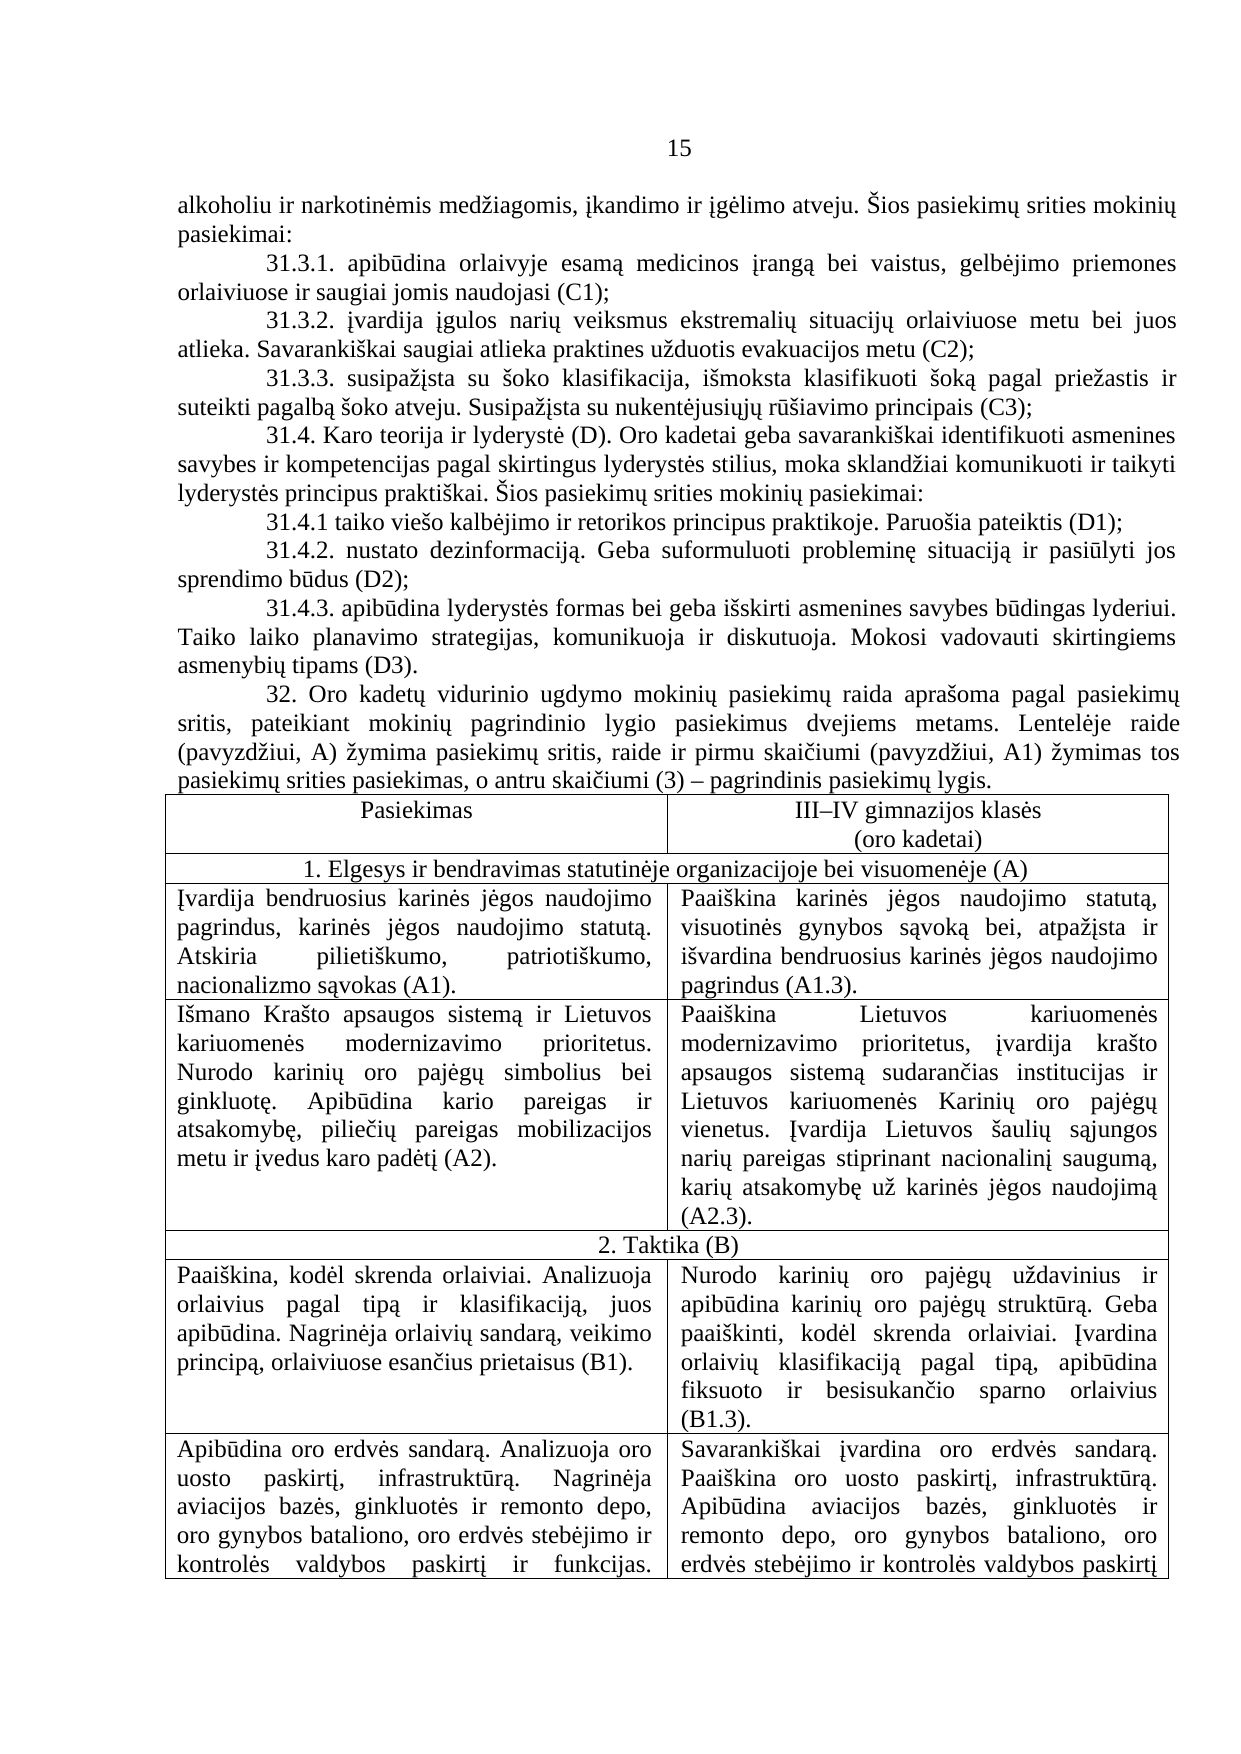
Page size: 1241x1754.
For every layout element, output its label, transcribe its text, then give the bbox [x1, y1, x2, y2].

table_cell Savarankiškai įvardina oro erdvės sandarą. Paaiškina oro uosto paskirtį, infrastruktūrą. Apibūdina aviacijos bazės, ginkluotės ir remonto depo, oro gynybos bataliono, oro erdvės stebėjimo ir kontrolės valdybos paskirtį [668, 1434, 1168, 1578]
text 31.3.3. susipažįsta su šoko klasifikacija, išmoksta klasifikuoti šoką pagal priežastis ir suteikti pagalbą šoko atveju. Susipažįsta su nukentėjusiųjų rūšiavimo principais (C3); [177, 363, 1177, 420]
text 31.4.1 taiko viešo kalbėjimo ir retorikos principus praktikoje. Paruošia pateiktis (D1); [177, 507, 1177, 535]
table_cell Įvardija bendruosius karinės jėgos naudojimo pagrindus, karinės jėgos naudojimo statutą. Atskiria pilietiškumo, patriotiškumo, nacionalizmo sąvokas (A1). [166, 884, 667, 998]
table_cell Išmano Krašto apsaugos sistemą ir Lietuvos kariuomenės modernizavimo prioritetus. Nurodo karinių oro pajėgų simbolius bei ginkluotę. Apibūdina kario pareigas ir atsakomybę, piliečių pareigas mobilizacijos metu ir įvedus karo padėtį (A2). [166, 1000, 667, 1229]
text 31.4. Karo teorija ir lyderystė (D). Oro kadetai geba savarankiškai identifikuoti asmenines savybes ir kompetencijas pagal skirtingus lyderystės stilius, moka sklandžiai komunikuoti ir taikyti lyderystės principus praktiškai. Šios pasiekimų srities mokinių pasiekimai: [177, 420, 1177, 507]
table_header III–IV gimnazijos klasės (oro kadetai) [668, 795, 1168, 853]
table_cell 2. Taktika (B) [166, 1231, 1168, 1259]
text 31.3.1. apibūdina orlaivyje esamą medicinos įrangą bei vaistus, gelbėjimo priemones orlaiviuose ir saugiai jomis naudojasi (C1); [177, 248, 1177, 305]
table_cell Nurodo karinių oro pajėgų uždavinius ir apibūdina karinių oro pajėgų struktūrą. Geba paaiškinti, kodėl skrenda orlaiviai. Įvardina orlaivių klasifikaciją pagal tipą, apibūdina fiksuoto ir besisukančio sparno orlaivius (B1.3). [668, 1260, 1168, 1433]
text 31.4.3. apibūdina lyderystės formas bei geba išskirti asmenines savybes būdingas lyderiui. Taiko laiko planavimo strategijas, komunikuoja ir diskutuoja. Mokosi vadovauti skirtingiems asmenybių tipams (D3). [177, 593, 1177, 679]
table_cell 1. Elgesys ir bendravimas statutinėje organizacijoje bei visuomenėje (A) [166, 854, 1168, 882]
table_header Pasiekimas [166, 795, 667, 853]
table_cell Paaiškina, kodėl skrenda orlaiviai. Analizuoja orlaivius pagal tipą ir klasifikaciją, juos apibūdina. Nagrinėja orlaivių sandarą, veikimo principą, orlaiviuose esančius prietaisus (B1). [166, 1260, 667, 1433]
text alkoholiu ir narkotinėmis medžiagomis, įkandimo ir įgėlimo atveju. Šios pasiekimų srities mokinių pasiekimai: [177, 190, 1177, 248]
text 31.3.2. įvardija įgulos narių veiksmus ekstremalių situacijų orlaiviuose metu bei juos atlieka. Savarankiškai saugiai atlieka praktines užduotis evakuacijos metu (C2); [177, 305, 1177, 363]
text 31.4.2. nustato dezinformaciją. Geba suformuluoti probleminę situaciją ir pasiūlyti jos sprendimo būdus (D2); [177, 535, 1177, 593]
table_cell Paaiškina karinės jėgos naudojimo statutą, visuotinės gynybos sąvoką bei, atpažįsta ir išvardina bendruosius karinės jėgos naudojimo pagrindus (A1.3). [668, 884, 1168, 998]
table_cell Paaiškina Lietuvos kariuomenės modernizavimo prioritetus, įvardija krašto apsaugos sistemą sudarančias institucijas ir Lietuvos kariuomenės Karinių oro pajėgų vienetus. Įvardija Lietuvos šaulių sąjungos narių pareigas stiprinant nacionalinį saugumą, karių atsakomybę už karinės jėgos naudojimą (A2.3). [668, 1000, 1168, 1229]
text 32. Oro kadetų vidurinio ugdymo mokinių pasiekimų raida aprašoma pagal pasiekimų sritis, pateikiant mokinių pagrindinio lygio pasiekimus dvejiems metams. Lentelėje raide (pavyzdžiui, A) žymima pasiekimų sritis, raide ir pirmu skaičiumi (pavyzdžiui, A1) žymimas tos pasiekimų srities pasiekimas, o antru skaičiumi (3) – pagrindinis pasiekimų lygis. [177, 679, 1181, 794]
